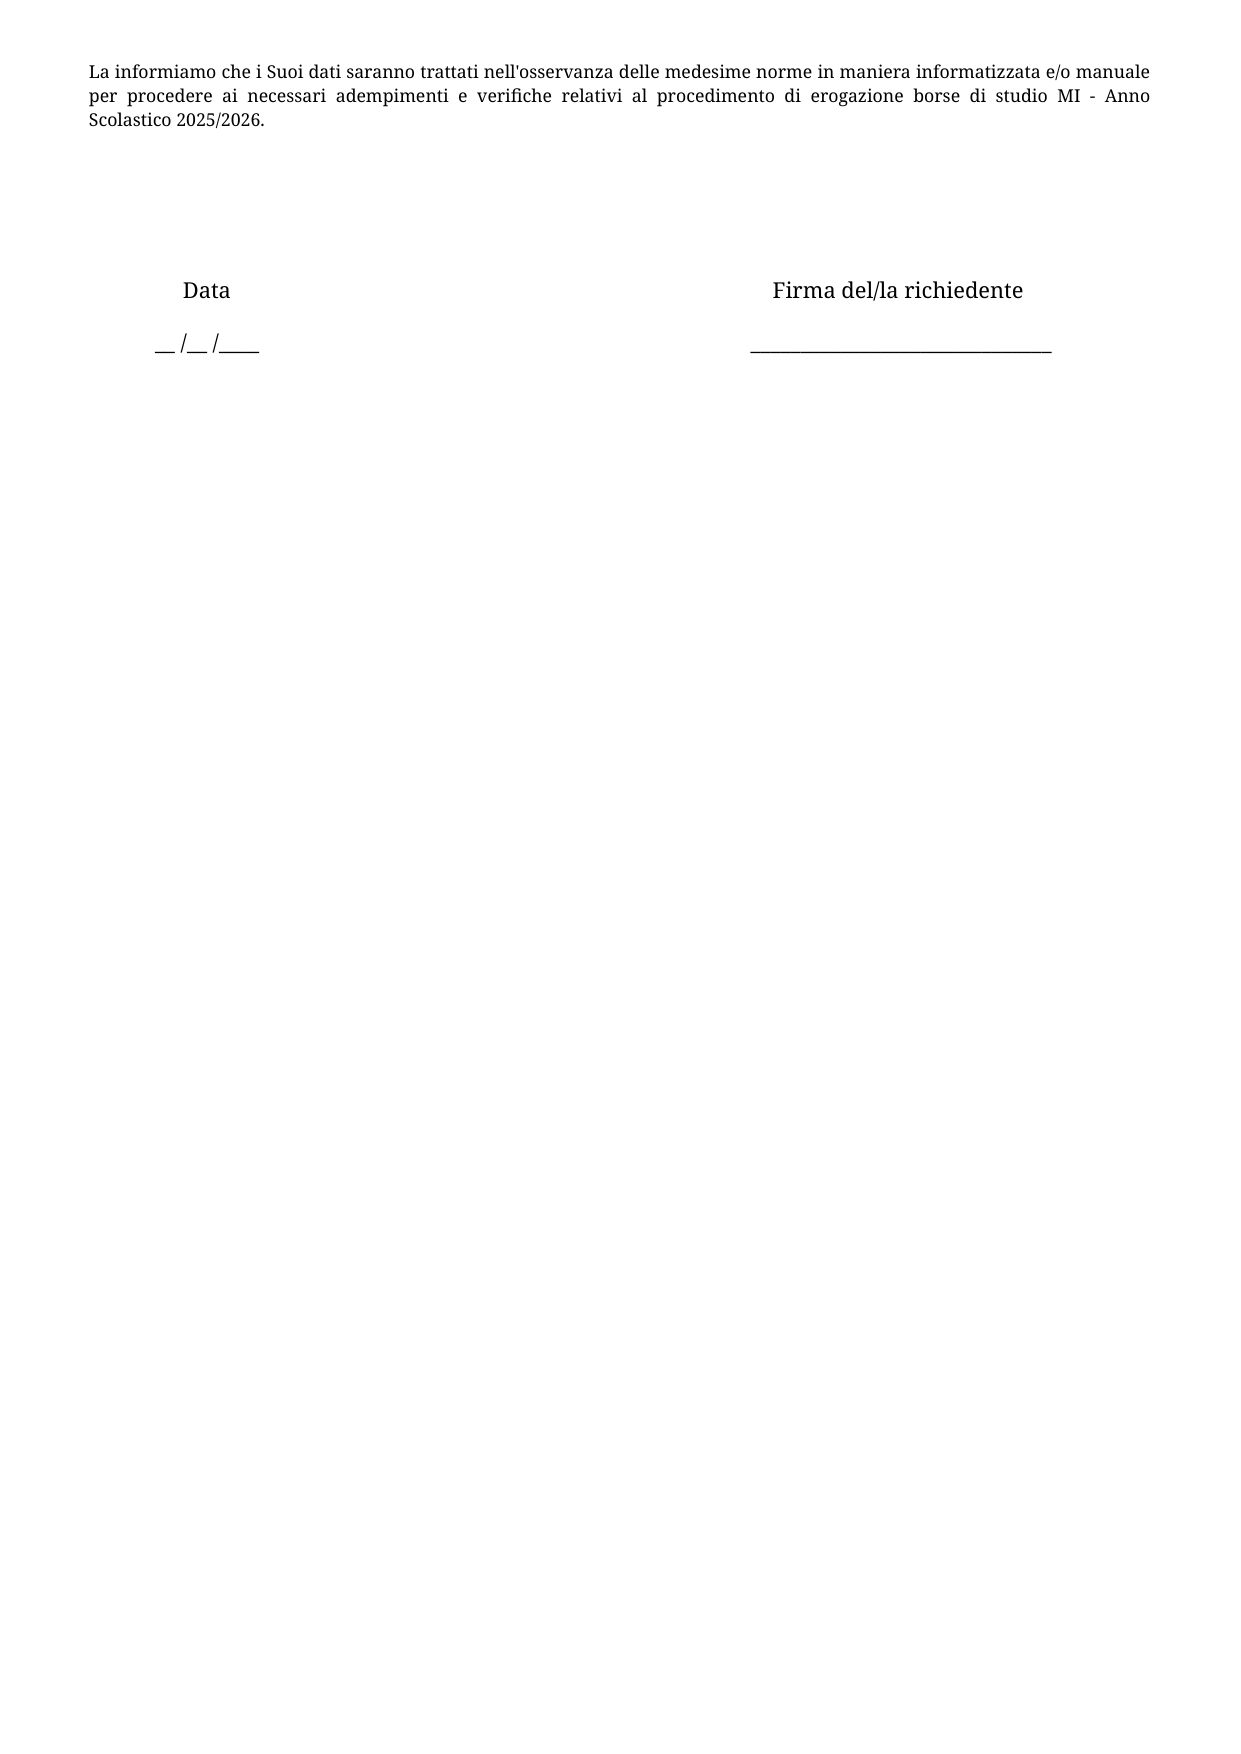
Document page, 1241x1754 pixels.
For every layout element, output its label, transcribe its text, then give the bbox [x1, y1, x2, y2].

text __ /__ /____ ______________________________ [89, 327, 1152, 356]
text Data Firma del/la richiedente [89, 276, 1151, 305]
text La informiamo che i Suoi dati saranno trattati nell'osservanza delle medesime norme in maniera informatizzata e/o manuale per procedere ai necessari adempimenti e verifiche relativi al procedimento di erogazione borse di studio MI - Anno Scolastico 2025/2026. [89, 59, 1152, 132]
